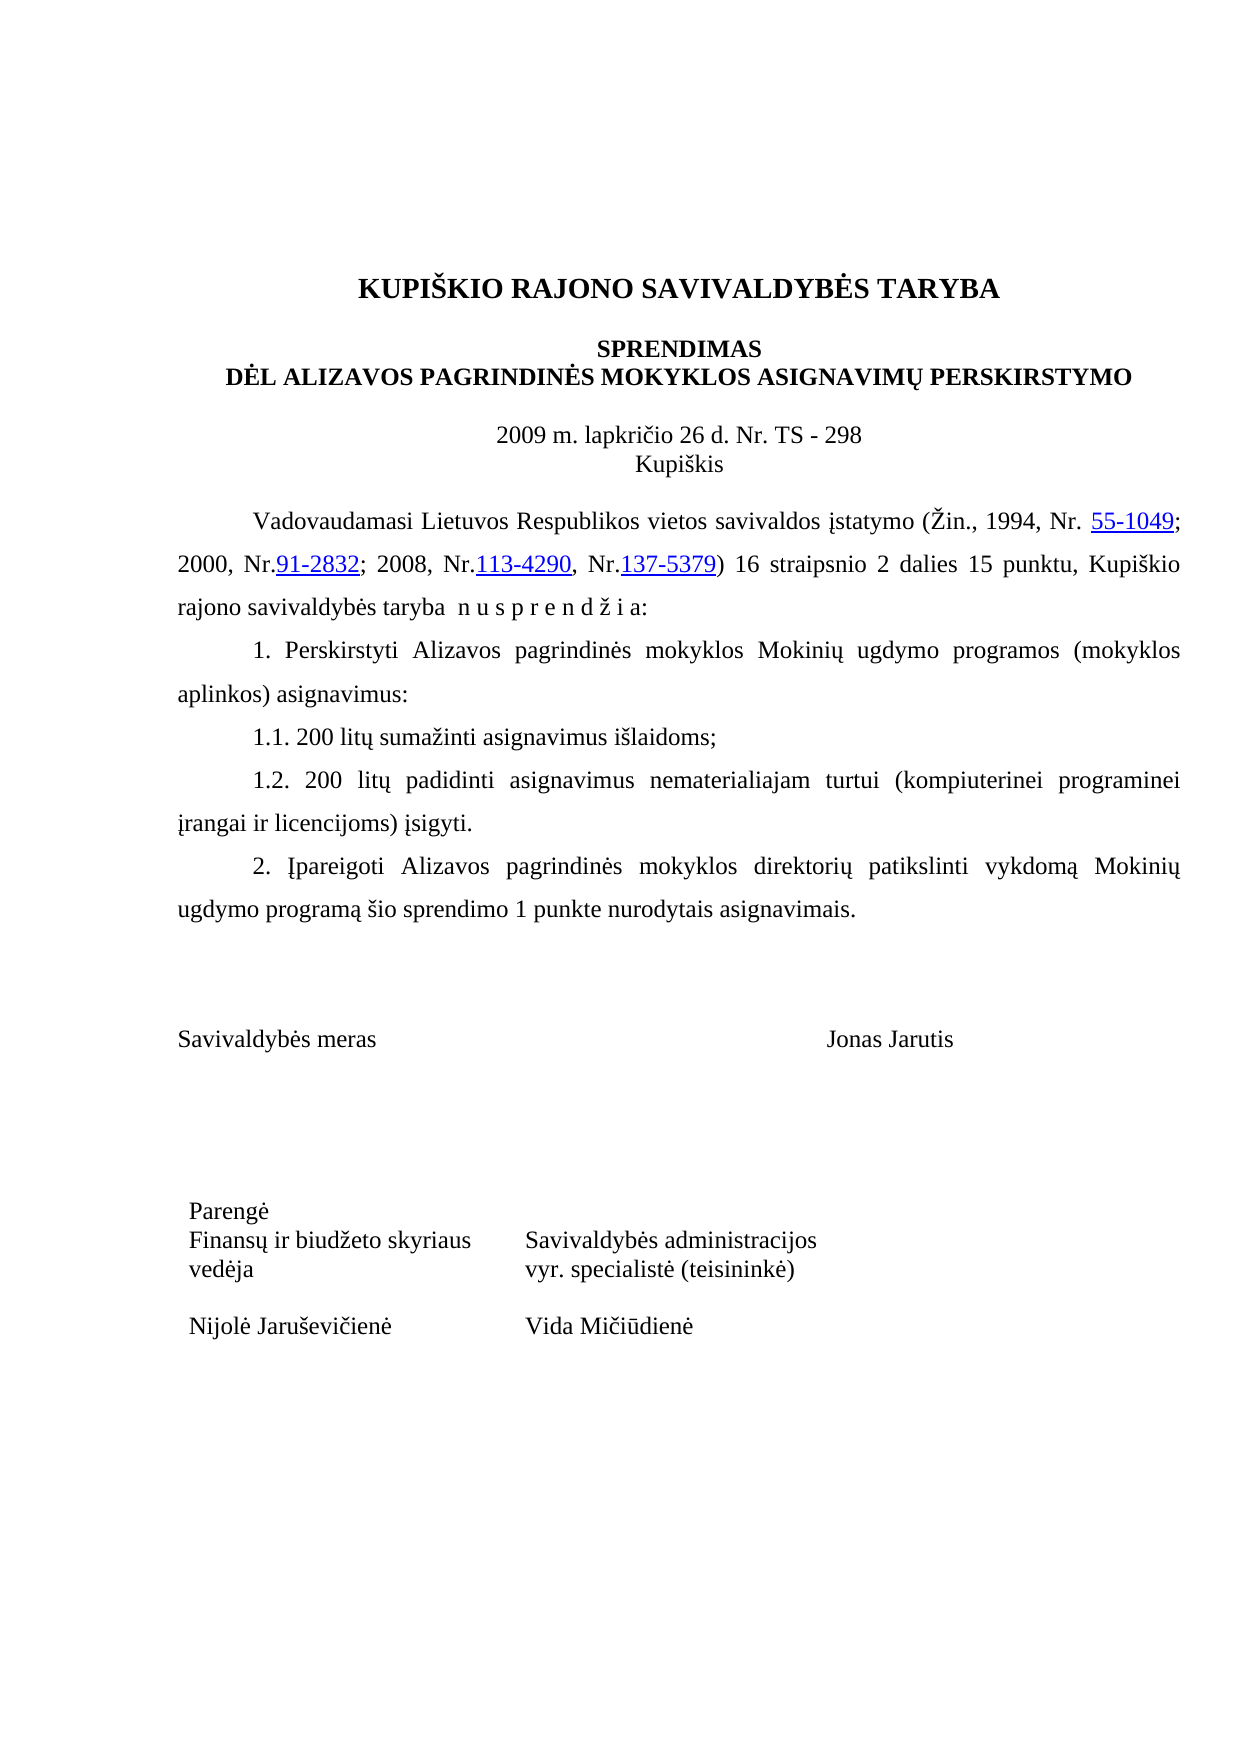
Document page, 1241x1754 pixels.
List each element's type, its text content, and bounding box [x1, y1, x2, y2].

table_cell Vida Mičiūdienė [514, 1311, 888, 1340]
table_header [514, 1196, 888, 1225]
text KUPIŠKIO RAJONO SAVIVALDYBĖS TARYBA [177, 271, 1181, 305]
text Kupiškis [177, 449, 1181, 477]
text SPRENDIMAS [177, 334, 1181, 362]
text DĖL ALIZAVOS PAGRINDINĖS MOKYKLOS ASIGNAVIMŲ PERSKIRSTYMO [177, 362, 1181, 391]
text Vadovaudamasi Lietuvos Respublikos vietos savivaldos įstatymo (Žin., 1994, Nr. 55-1049; 2000, Nr.91-2832; 2008, Nr.113-4290, Nr.137-5379) 16 straipsnio 2 dalies 15 punktu, Kupiškio rajono savivaldybės taryba n u s p r e n d ž i a: [177, 506, 1181, 621]
text 2. Įpareigoti Alizavos pagrindinės mokyklos direktorių patikslinti vykdomą Mokinių ugdymo programą šio sprendimo 1 punkte nurodytais asignavimais. [177, 851, 1181, 923]
text Savivaldybės meras Jonas Jarutis [177, 1024, 1181, 1052]
text 1.2. 200 litų padidinti asignavimus nematerialiajam turtui (kompiuterinei programinei įrangai ir licencijoms) įsigyti. [177, 765, 1181, 837]
table_cell vedėja [177, 1254, 513, 1282]
table_cell [177, 1283, 513, 1311]
table_cell [514, 1283, 888, 1311]
table_cell Savivaldybės administracijos [514, 1225, 888, 1254]
table_cell Finansų ir biudžeto skyriaus [177, 1225, 513, 1254]
table_cell vyr. specialistė (teisininkė) [514, 1254, 888, 1282]
text 1. Perskirstyti Alizavos pagrindinės mokyklos Mokinių ugdymo programos (mokyklos aplinkos) asignavimus: [177, 636, 1181, 707]
table_header Parengė [177, 1196, 513, 1225]
text 1.1. 200 litų sumažinti asignavimus išlaidoms; [177, 722, 1181, 751]
text 2009 m. lapkričio 26 d. Nr. TS - 298 [177, 420, 1181, 449]
table_cell Nijolė Jaruševičienė [177, 1311, 513, 1340]
